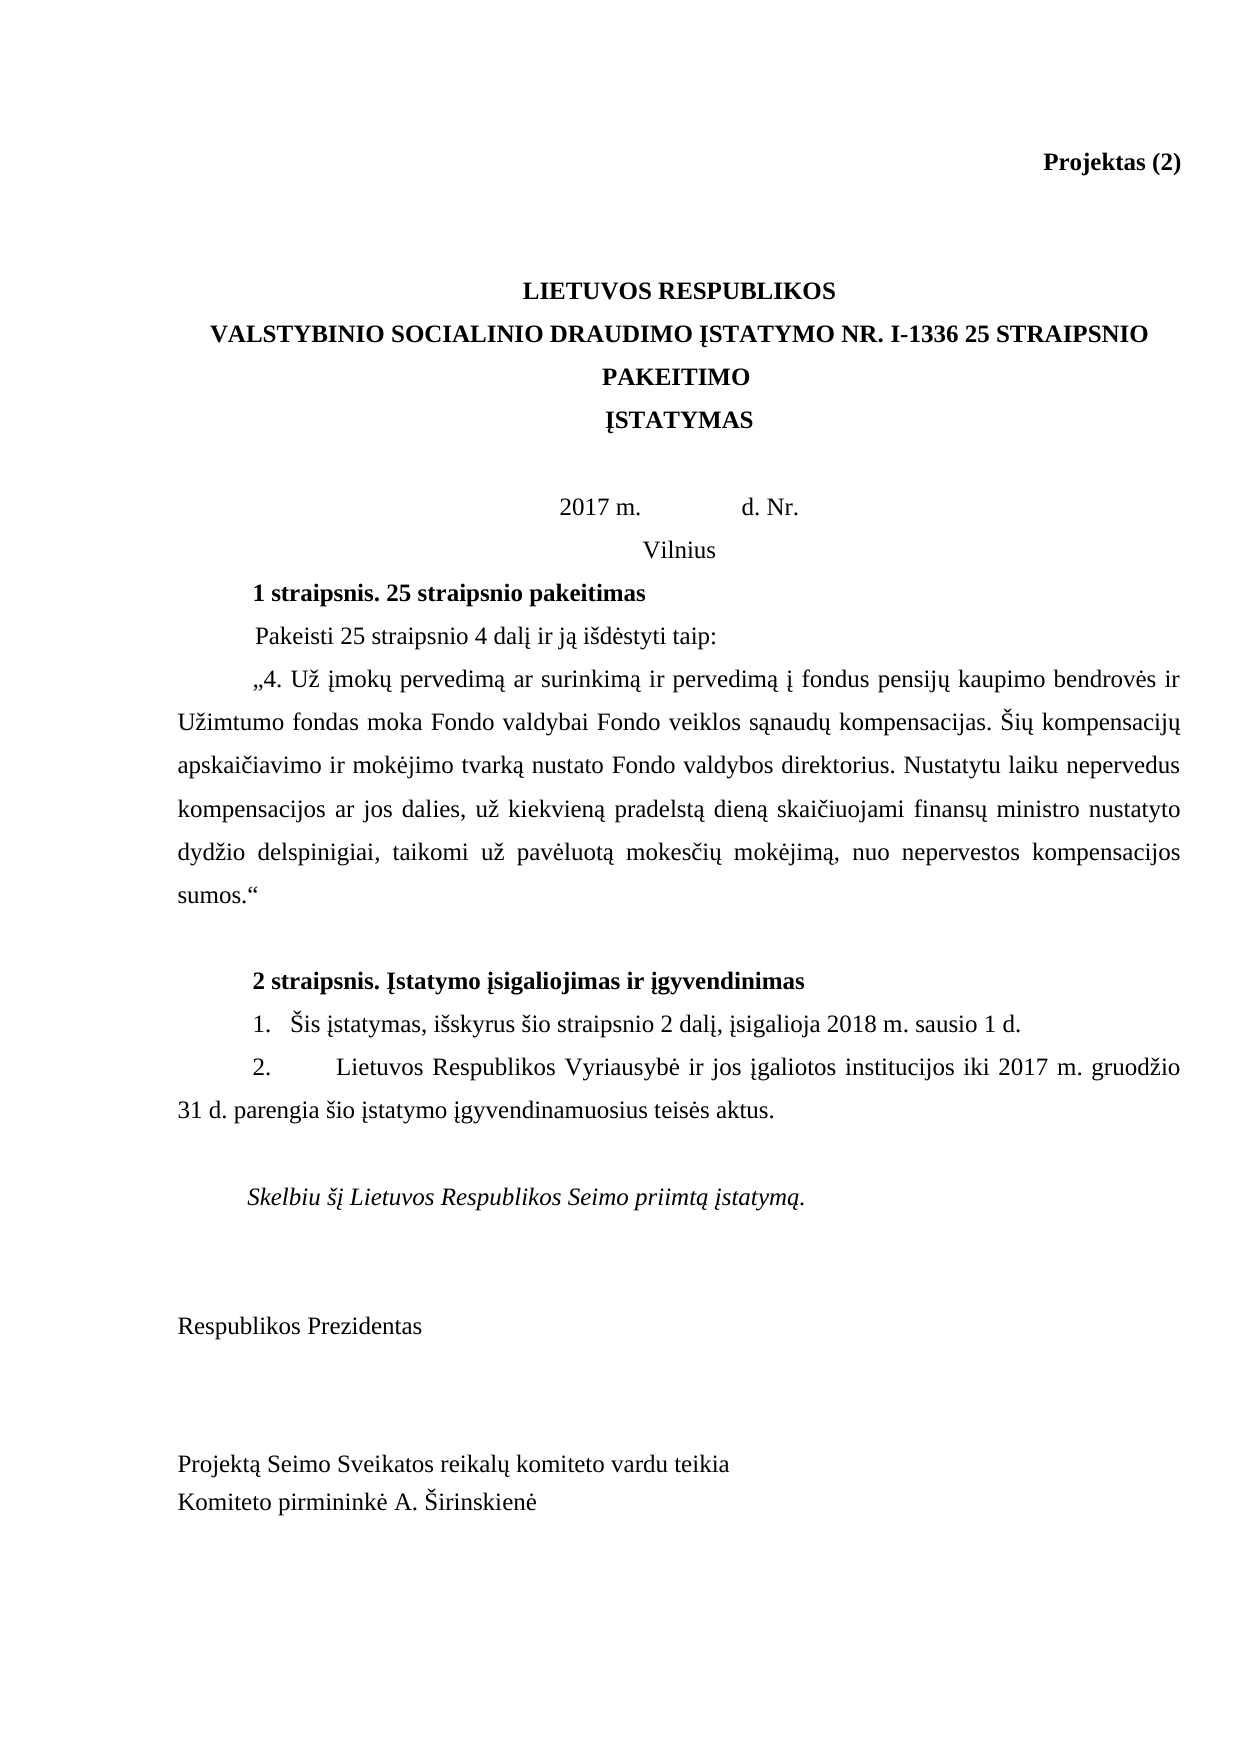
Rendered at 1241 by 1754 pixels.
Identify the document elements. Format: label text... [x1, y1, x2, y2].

text VALSTYBINIO SOCIALINIO DRAUDIMO ĮSTATYMO NR. I-1336 25 STRAIPSNIO PAKEITIMO [177, 319, 1181, 391]
text LIETUVOS RESPUBLIKOS [177, 276, 1181, 305]
text Projektą Seimo Sveikatos reikalų komiteto vardu teikia [177, 1441, 1181, 1478]
text ĮSTATYMAS [177, 406, 1181, 434]
text 1. Šis įstatymas, išskyrus šio straipsnio 2 dalį, įsigalioja 2018 m. sausio 1 d. [252, 1009, 1181, 1038]
text „4. Už įmokų pervedimą ar surinkimą ir pervedimą į fondus pensijų kaupimo bendrovės ir Užimtumo fondas moka Fondo valdybai Fondo veiklos sąnaudų kompensacijas. Šių kompensacijų apskaičiavimo ir mokėjimo tvarką nustato Fondo valdybos direktorius. Nustatytu laiku nepervedus kompensacijos ar jos dalies, už kiekvieną pradelstą dieną skaičiuojami finansų ministro nustatyto dydžio delspinigiai, taikomi už pavėluotą mokesčių mokėjimą, nuo nepervestos kompensacijos sumos.“ [177, 664, 1181, 909]
text 1 straipsnis. 25 straipsnio pakeitimas [252, 578, 1181, 607]
text Respublikos Prezidentas [177, 1311, 1181, 1340]
text 2017 m. d. Nr. [177, 492, 1181, 521]
text 2 straipsnis. Įstatymo įsigaliojimas ir įgyvendinimas [177, 966, 1181, 995]
text Komiteto pirmininkė A. Širinskienė [177, 1478, 1181, 1516]
text Vilnius [177, 535, 1181, 564]
text Pakeisti 25 straipsnio 4 dalį ir ją išdėstyti taip: [177, 621, 1181, 650]
text Projektas (2) [177, 147, 1181, 176]
text 2. Lietuvos Respublikos Vyriausybė ir jos įgaliotos institucijos iki 2017 m. gruodžio 31 d. parengia šio įstatymo įgyvendinamuosius teisės aktus. [177, 1052, 1181, 1124]
text Skelbiu šį Lietuvos Respublikos Seimo priimtą įstatymą. [177, 1182, 1181, 1211]
